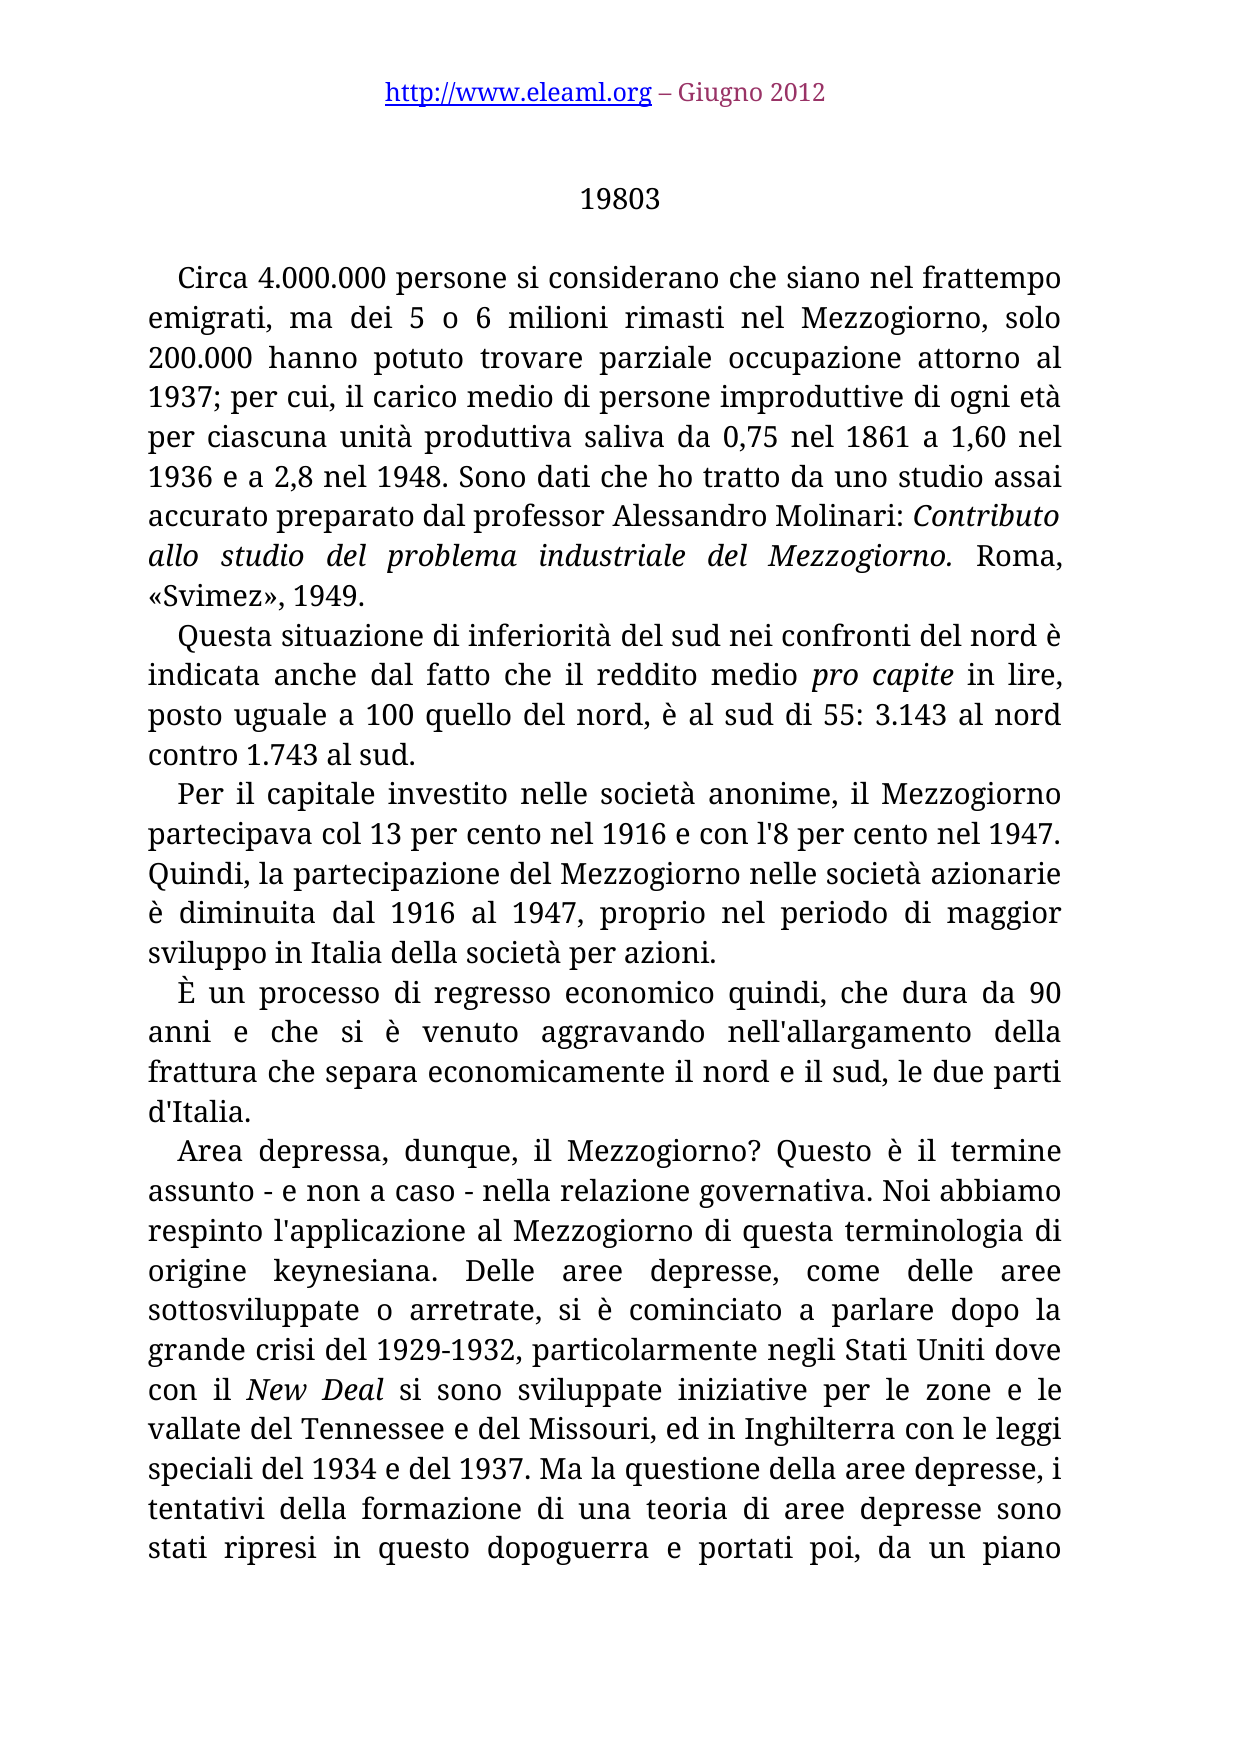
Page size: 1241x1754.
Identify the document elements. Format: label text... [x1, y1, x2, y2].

text Questa situazione di inferiorità del sud nei confronti del nord è indicata anche dal fatto che il reddito medio pro capite in lire, posto uguale a 100 quello del nord, è al sud di 55: 3.143 al nord contro 1.743 al sud. [148, 615, 1063, 773]
text Circa 4.000.000 persone si considerano che siano nel frattempo emigrati, ma dei 5 o 6 milioni rimasti nel Mezzogiorno, solo 200.000 hanno potuto trovare parziale occupazione attorno al 1937; per cui, il carico medio di persone improduttive di ogni età per ciascuna unità produttiva saliva da 0,75 nel 1861 a 1,60 nel 1936 e a 2,8 nel 1948. Sono dati che ho tratto da uno studio assai accurato preparato dal professor Alessandro Molinari: Contributo allo studio del problema industriale del Mezzogiorno. Roma, «Svimez», 1949. [148, 258, 1063, 615]
text Area depressa, dunque, il Mezzogiorno? Questo è il termine assunto - e non a caso - nella relazione governativa. Noi abbiamo respinto l'applicazione al Mezzogiorno di questa terminologia di origine keynesiana. Delle aree depresse, come delle aree sottosviluppate o arretrate, si è cominciato a parlare dopo la grande crisi del 1929-1932, particolarmente negli Stati Uniti dove con il New Deal si sono sviluppate iniziative per le zone e le vallate del Tennessee e del Missouri, ed in Inghilterra con le leggi speciali del 1934 e del 1937. Ma la questione della aree depresse, i tentativi della formazione di una teoria di aree depresse sono stati ripresi in questo dopoguerra e portati poi, da un piano [148, 1131, 1063, 1567]
text Per il capitale investito nelle società anonime, il Mezzogiorno partecipava col 13 per cento nel 1916 e con l'8 per cento nel 1947. Quindi, la partecipazione del Mezzogiorno nelle società azionarie è diminuita dal 1916 al 1947, proprio nel periodo di maggior sviluppo in Italia della società per azioni. [148, 773, 1063, 972]
text È un processo di regresso economico quindi, che dura da 90 anni e che si è venuto aggravando nell'allargamento della frattura che separa economicamente il nord e il sud, le due parti d'Italia. [148, 972, 1063, 1131]
text 19803 [148, 178, 1063, 218]
